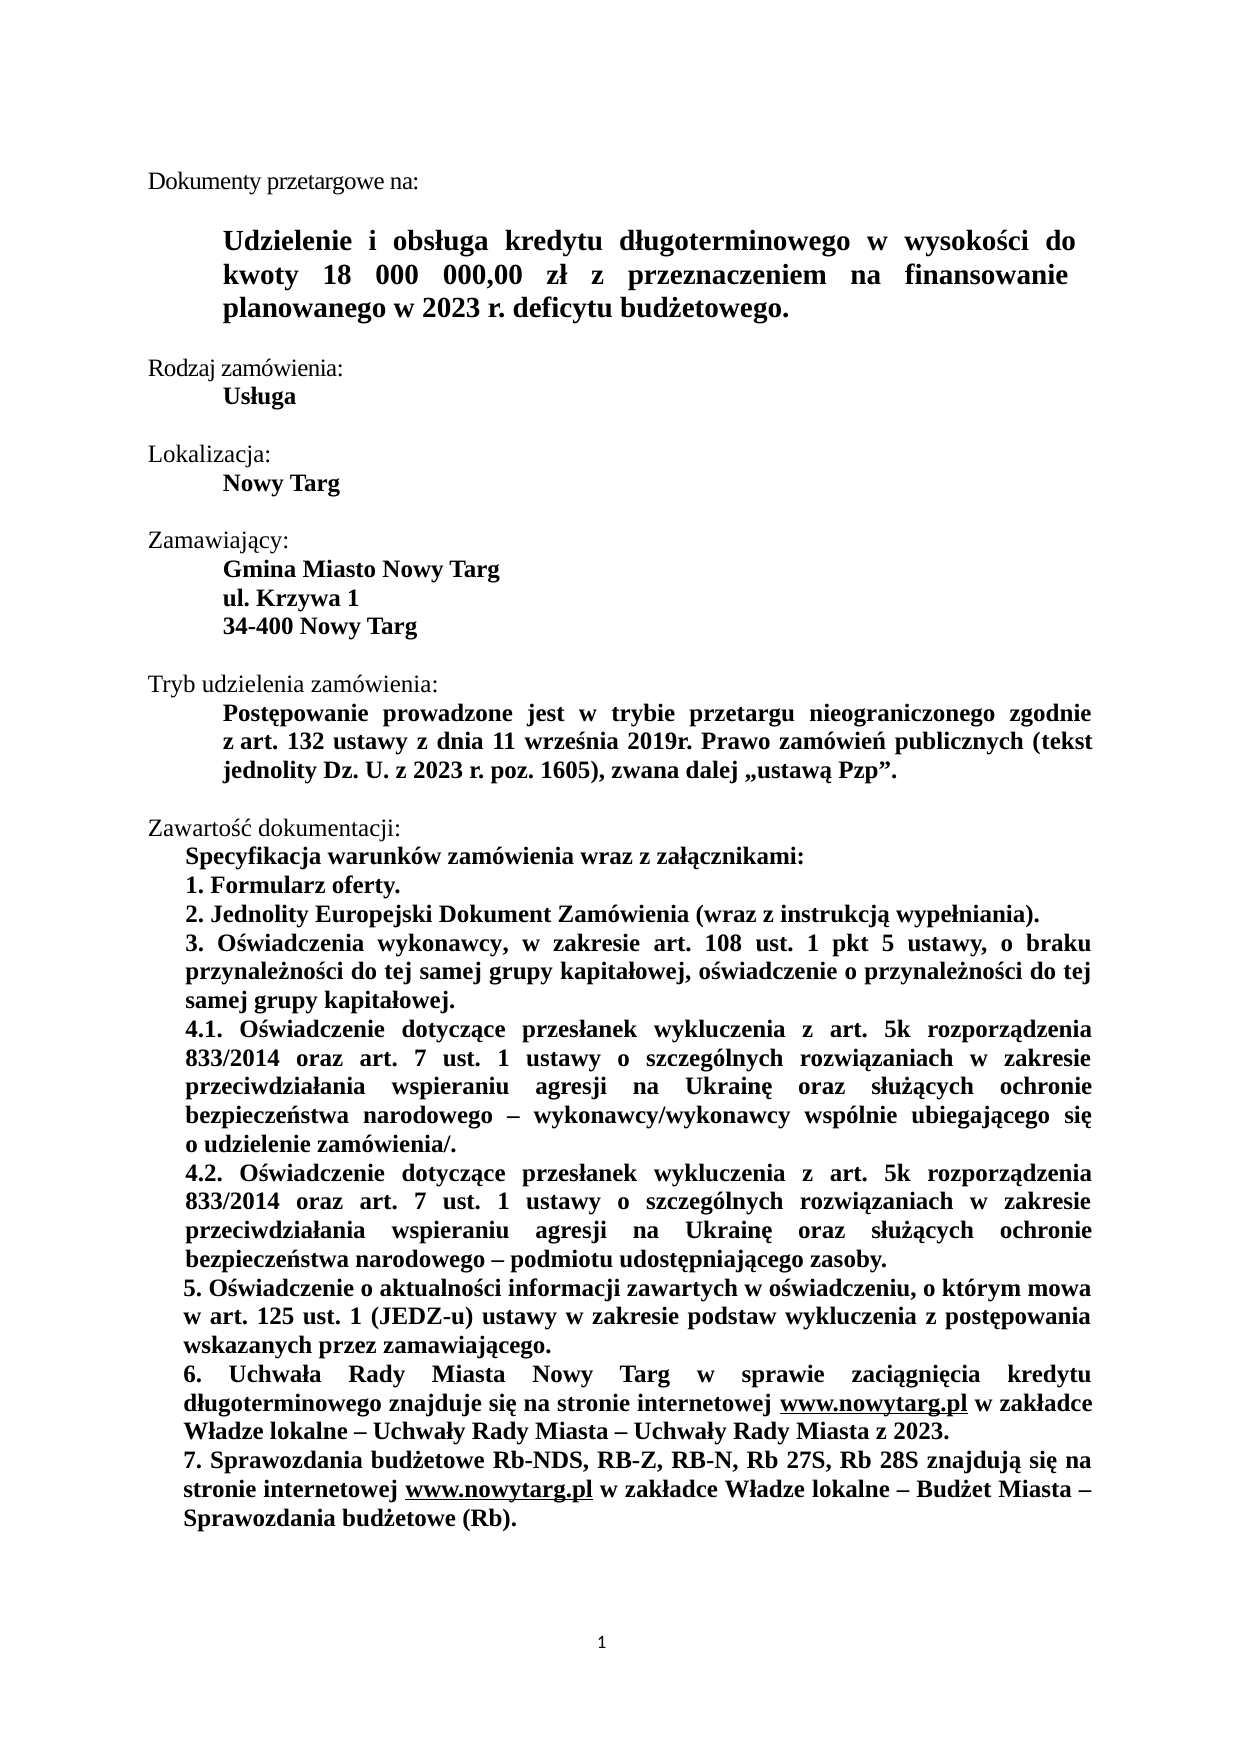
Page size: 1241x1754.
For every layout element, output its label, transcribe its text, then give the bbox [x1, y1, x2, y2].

text Postępowanie prowadzone jest w trybie przetargu nieograniczonego zgodnie z art. 132 ustawy z dnia 11 września 2019r. Prawo zamówień publicznych (tekst jednolity Dz. U. z 2023 r. poz. 1605), zwana dalej „ustawą Pzp”. [223, 698, 1093, 784]
text Nowy Targ [148, 468, 1093, 496]
text 1. Formularz oferty. [185, 870, 1093, 899]
text ul. Krzywa 1 [148, 583, 1093, 611]
text Specyfikacja warunków zamówienia wraz z załącznikami: [148, 841, 1093, 870]
text Udzielenie i obsługa kredytu długoterminowego w wysokości do kwoty 18 000 000,00 zł z przeznaczeniem na finansowanie planowanego w 2023 r. deficytu budżetowego. [148, 223, 1093, 324]
text Tryb udzielenia zamówienia: [148, 669, 1093, 698]
text Gmina Miasto Nowy Targ [148, 554, 1093, 583]
text 7. Sprawozdania budżetowe Rb-NDS, RB-Z, RB-N, Rb 27S, Rb 28S znajdują się na stronie internetowej www.nowytarg.pl w zakładce Władze lokalne – Budżet Miasta – Sprawozdania budżetowe (Rb). [183, 1445, 1093, 1531]
text 4.2. Oświadczenie dotyczące przesłanek wykluczenia z art. 5k rozporządzenia 833/2014 oraz art. 7 ust. 1 ustawy o szczególnych rozwiązaniach w zakresie przeciwdziałania wspieraniu agresji na Ukrainę oraz służących ochronie bezpieczeństwa narodowego – podmiotu udostępniającego zasoby. [185, 1158, 1093, 1273]
text Zamawiający: [148, 525, 1093, 554]
text Lokalizacja: [148, 439, 1093, 468]
text Zawartość dokumentacji: [148, 813, 1093, 841]
text Dokumenty przetargowe na: [148, 166, 1093, 194]
subtitle Usługa [223, 381, 1093, 410]
text 34-400 Nowy Targ [148, 611, 1093, 640]
text 3. Oświadczenia wykonawcy, w zakresie art. 108 ust. 1 pkt 5 ustawy, o braku przynależności do tej samej grupy kapitałowej, oświadczenie o przynależności do tej samej grupy kapitałowej. [185, 928, 1093, 1014]
text 5. Oświadczenie o aktualności informacji zawartych w oświadczeniu, o którym mowa w art. 125 ust. 1 (JEDZ-u) ustawy w zakresie podstaw wykluczenia z postępowania wskazanych przez zamawiającego. [183, 1273, 1093, 1359]
text 4.1. Oświadczenie dotyczące przesłanek wykluczenia z art. 5k rozporządzenia 833/2014 oraz art. 7 ust. 1 ustawy o szczególnych rozwiązaniach w zakresie przeciwdziałania wspieraniu agresji na Ukrainę oraz służących ochronie bezpieczeństwa narodowego – wykonawcy/wykonawcy wspólnie ubiegającego się o udzielenie zamówienia/. [185, 1014, 1093, 1158]
text 6. Uchwała Rady Miasta Nowy Targ w sprawie zaciągnięcia kredytu długoterminowego znajduje się na stronie internetowej www.nowytarg.pl w zakładce Władze lokalne – Uchwały Rady Miasta – Uchwały Rady Miasta z 2023. [183, 1359, 1093, 1445]
